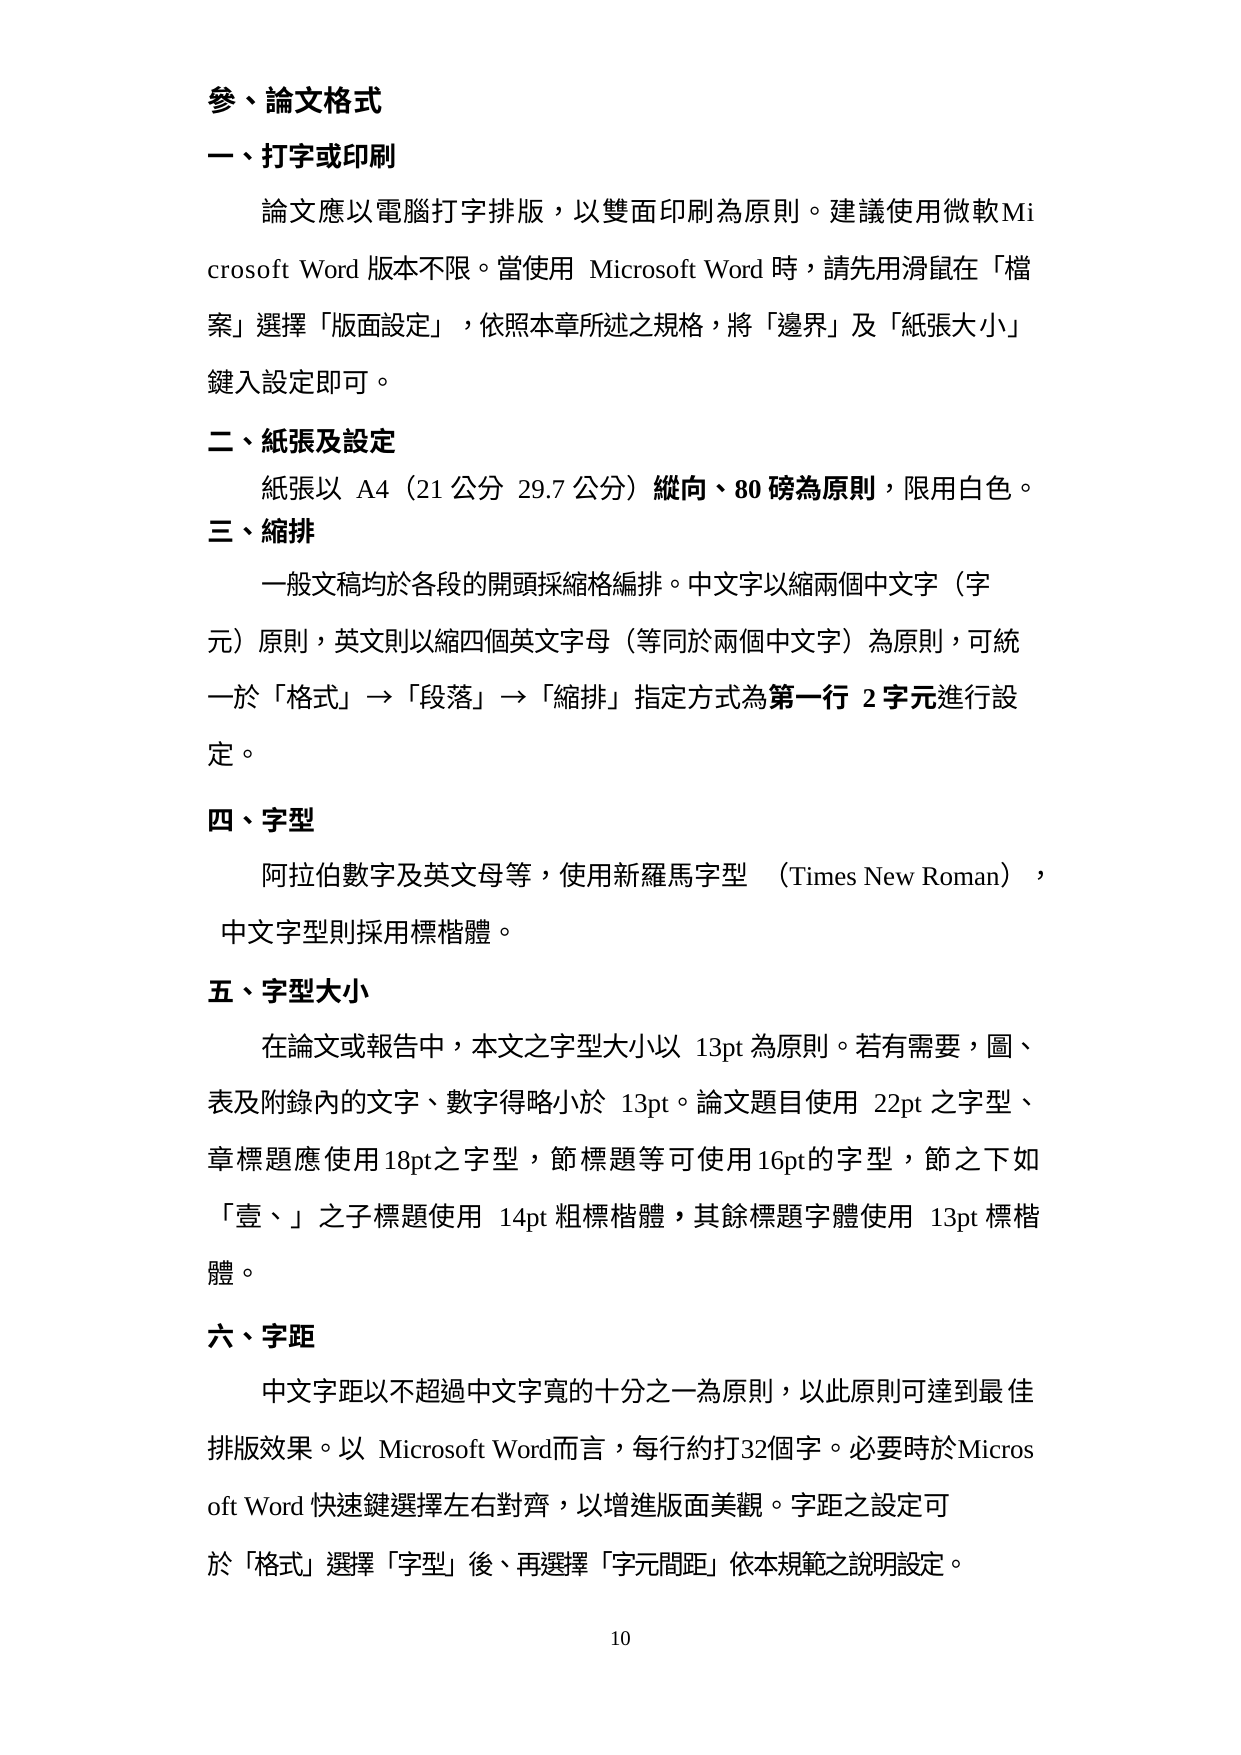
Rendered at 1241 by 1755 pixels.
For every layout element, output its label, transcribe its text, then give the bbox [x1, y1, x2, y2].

text 在論文或報告中，本文之字型大小以 13pt 為原則。若有需要，圖、表及附錄內的文字、數字得略小於 13pt。論文題目使用 22pt 之字型、章標題應使用18pt之字型，節標題等可使用16pt的字型，節之下如「壹、」之子標題使用 14pt 粗標楷體，其餘標題字體使用 13pt 標楷體。 [207, 1024, 1041, 1291]
text 一般文稿均於各段的開頭採縮格編排。中文字以縮兩個中文字（字元）原則，英文則以縮四個英文字母（等同於兩個中文字）為原則，可統一於「格式」→「段落」→「縮排」指定方式為第一行 2 字元進行設定。 [207, 563, 1035, 773]
subtitle 四、字型 [207, 799, 1241, 839]
text 於「格式」選擇「字型」後、再選擇「字元間距」依本規範之說明設定。 [0, 1543, 1040, 1582]
text 紙張以 A4（21 公分 29.7 公分）縱向、80 磅為原則，限用白色。三、縮排 [207, 467, 1042, 549]
text 論文應以電腦打字排版，以雙面印刷為原則。建議使用微軟Microsoft Word 版本不限。當使用 Microsoft Word 時，請先用滑鼠在「檔案」選擇「版面設定」，依照本章所述之規格，將「邊界」及「紙張大小」鍵入設定即可。 [207, 190, 1034, 400]
subtitle 五、字型大小 [207, 968, 1241, 1009]
subtitle 一、打字或印刷 [207, 135, 1241, 174]
subtitle 六、字距 [207, 1315, 1241, 1354]
subtitle 二、紙張及設定 [207, 418, 1241, 459]
text 阿拉伯數字及英文母等，使用新羅馬字型 （Times New Roman）， 中文字型則採用標楷體。 [207, 854, 1035, 951]
text 中文字距以不超過中文字寬的十分之一為原則，以此原則可達到最佳排版效果。以 Microsoft Word而言，每行約打32個字。必要時於Microsoft Word 快速鍵選擇左右對齊，以增進版面美觀。字距之設定可 [207, 1370, 1034, 1523]
subtitle 參、論文格式 [207, 75, 1241, 121]
